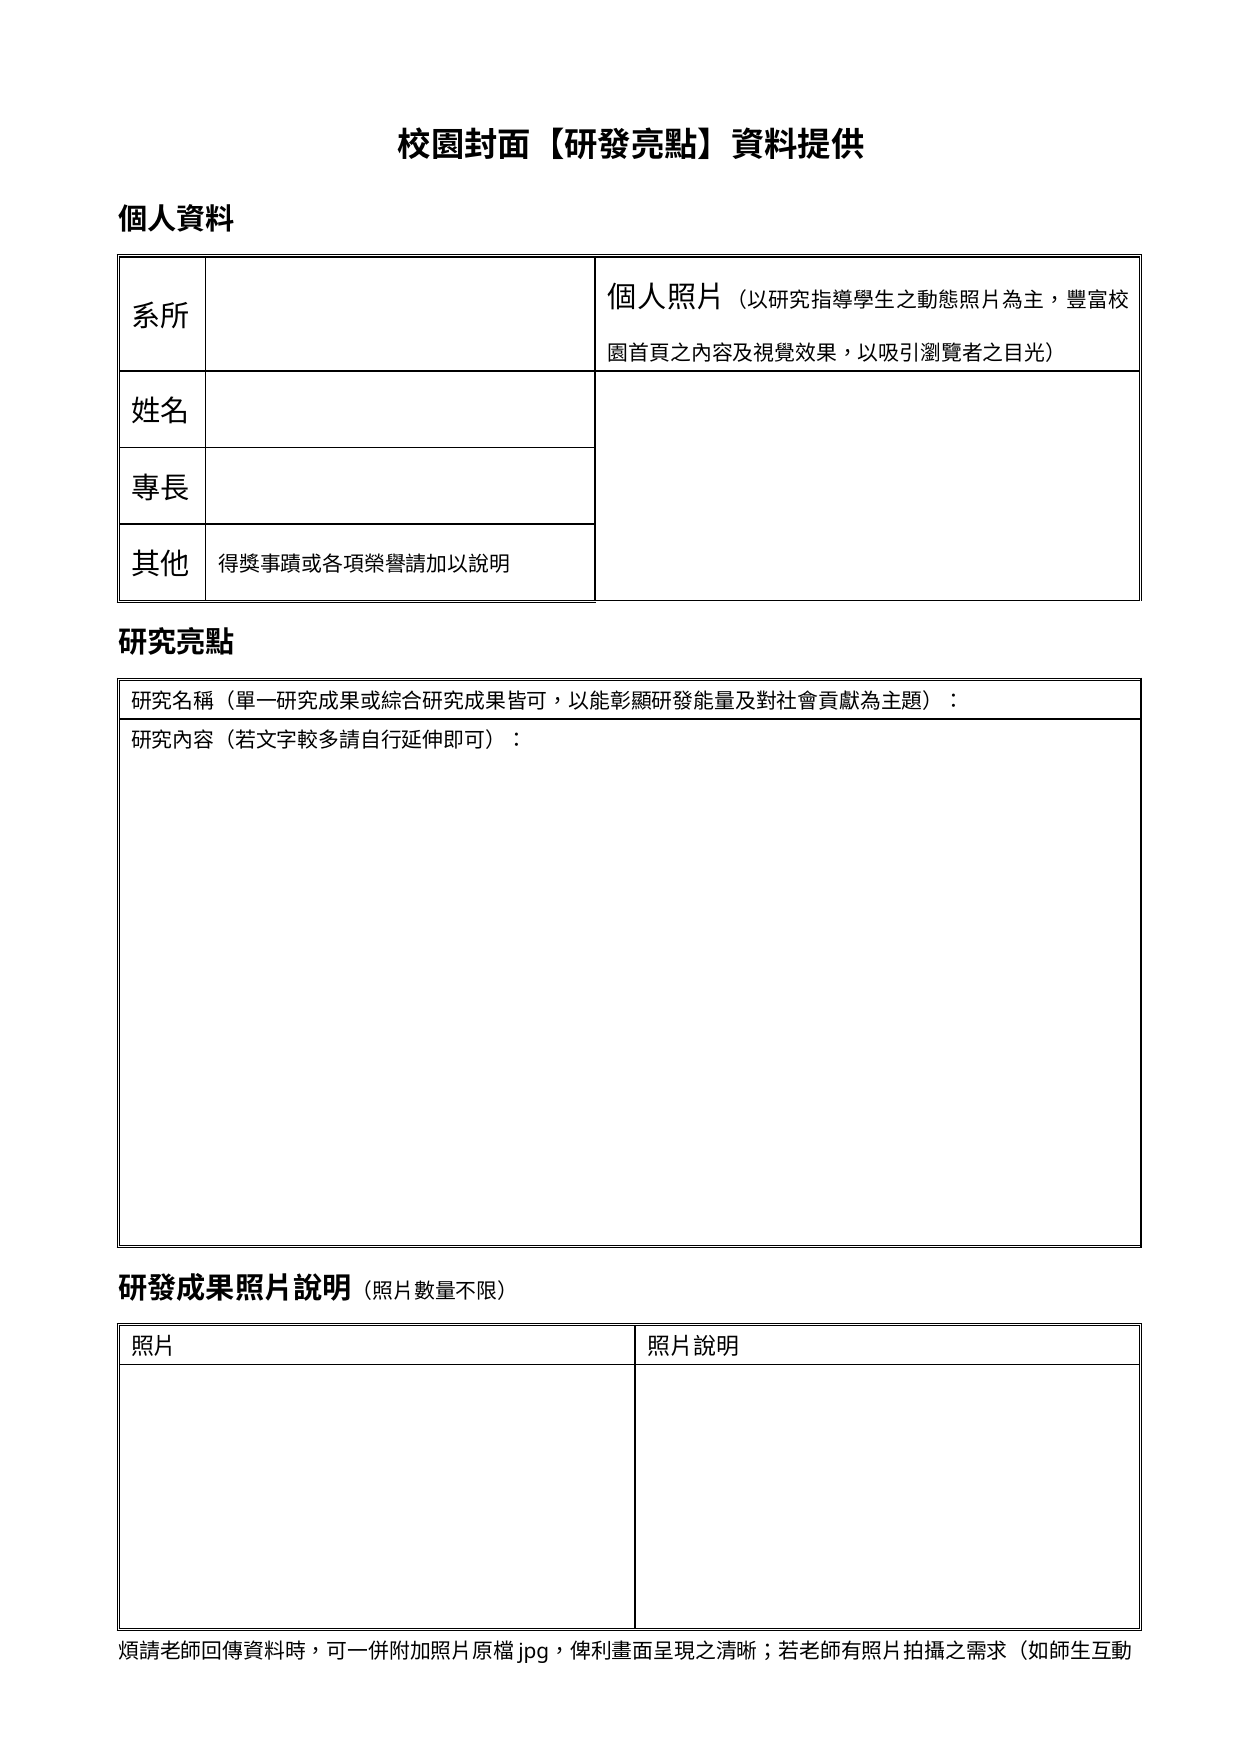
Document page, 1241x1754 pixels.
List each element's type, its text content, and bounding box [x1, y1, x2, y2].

table_cell 研究內容（若文字較多請自行延伸即可）： [120, 720, 1140, 1245]
table_cell [206, 448, 594, 523]
table_header [206, 258, 594, 370]
table_cell [636, 1365, 1139, 1628]
table_cell 姓名 [120, 372, 205, 446]
text 個人資料 [118, 179, 1144, 254]
text 研發成果照片說明（照片數量不限） [118, 1248, 1144, 1323]
table_cell 專長 [120, 448, 205, 523]
text 研究亮點 [118, 603, 1144, 678]
text 煩請老師回傳資料時，可一併附加照片原檔jpg，俾利畫面呈現之清晰；若老師有照片拍攝之需求（如師生互動或研究成果實體拍攝等），歡迎與秘書室公關資源組（分機2732劉科汶）聯絡協助拍攝。 [118, 1631, 1144, 1668]
table_header 系所 [120, 258, 205, 370]
table_header 研究名稱（單一研究成果或綜合研究成果皆可，以能彰顯研發能量及對社會貢獻為主題）： [120, 681, 1140, 718]
table_header 照片說明 [636, 1326, 1139, 1364]
table_header 照片 [120, 1326, 634, 1364]
table_cell 其他 [120, 525, 205, 599]
table_header 個人照片（以研究指導學生之動態照片為主，豐富校園首頁之內容及視覺效果，以吸引瀏覽者之目光） [596, 258, 1139, 370]
table_cell [206, 372, 594, 446]
text 校園封面【研發亮點】資料提供 [118, 104, 1144, 179]
table_cell [120, 1365, 634, 1628]
table_cell [596, 372, 1139, 599]
table_cell 得獎事蹟或各項榮譽請加以說明 [206, 525, 594, 599]
